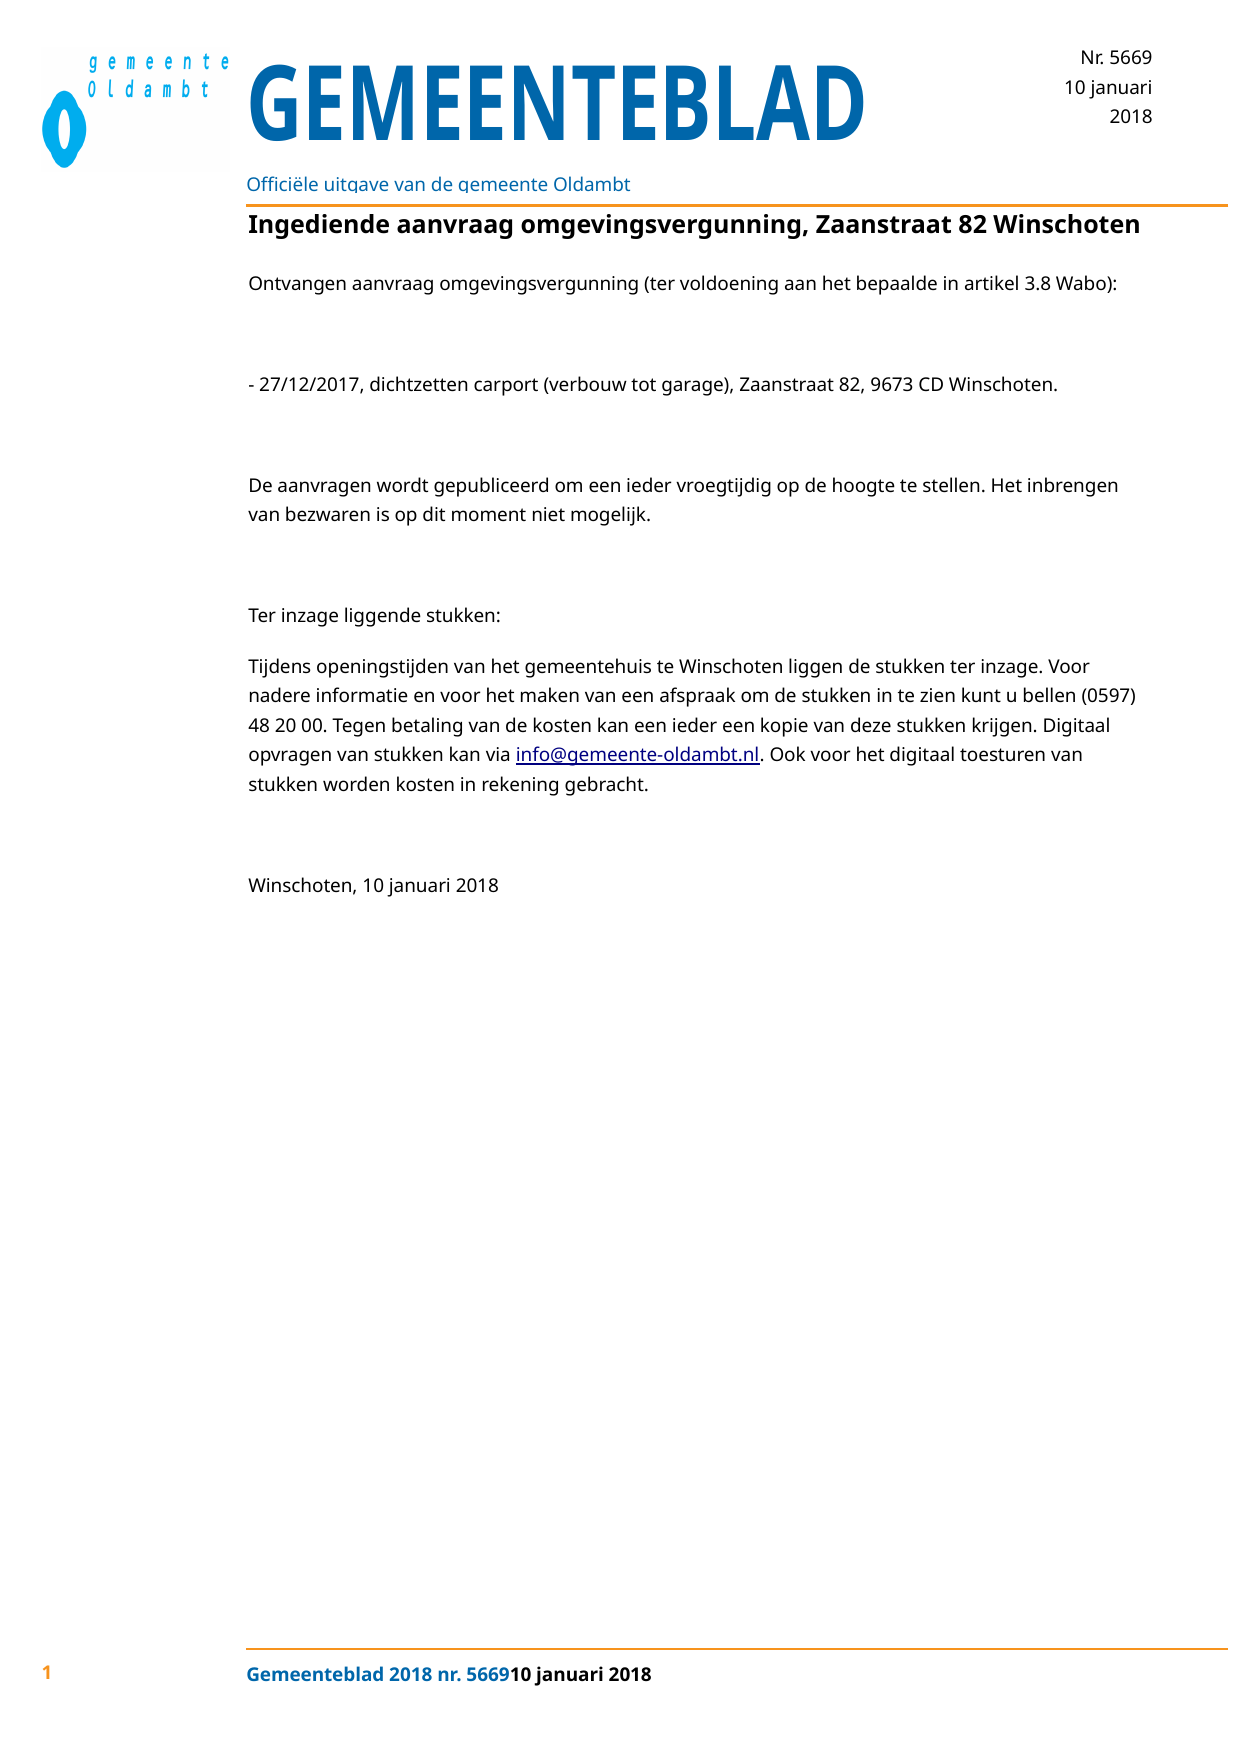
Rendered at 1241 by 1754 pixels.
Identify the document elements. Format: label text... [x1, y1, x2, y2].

text Ingediende aanvraag omgevingsvergunning, Zaanstraat 82 Winschoten [248, 207, 1152, 241]
text Ter inzage liggende stukken: [248, 602, 1152, 628]
picture [41, 47, 231, 172]
text Winschoten, 10 januari 2018 [248, 872, 1152, 898]
text Ontvangen aanvraag omgevingsvergunning (ter voldoening aan het bepaalde in artikel 3.8 Wabo): [248, 270, 1152, 296]
text - 27/12/2017, dichtzetten carport (verbouw tot garage), Zaanstraat 82, 9673 CD Winschoten. [248, 371, 1152, 397]
text Tijdens openingstijden van het gemeentehuis te Winschoten liggen de stukken ter inzage. Voor nadere informatie en voor het maken van een afspraak om de stukken in te zien kunt u bellen (0597) 48 20 00. Tegen betaling van de kosten kan een ieder een kopie van deze stukken krijgen. Digitaal opvragen van stukken kan via info@gemeente-oldambt.nl. Ook voor het digitaal toesturen van stukken worden kosten in rekening gebracht. [248, 653, 1152, 797]
text De aanvragen wordt gepubliceerd om een ieder vroegtijdig op de hoogte te stellen. Het inbrengen van bezwaren is op dit moment niet mogelijk. [248, 472, 1152, 527]
